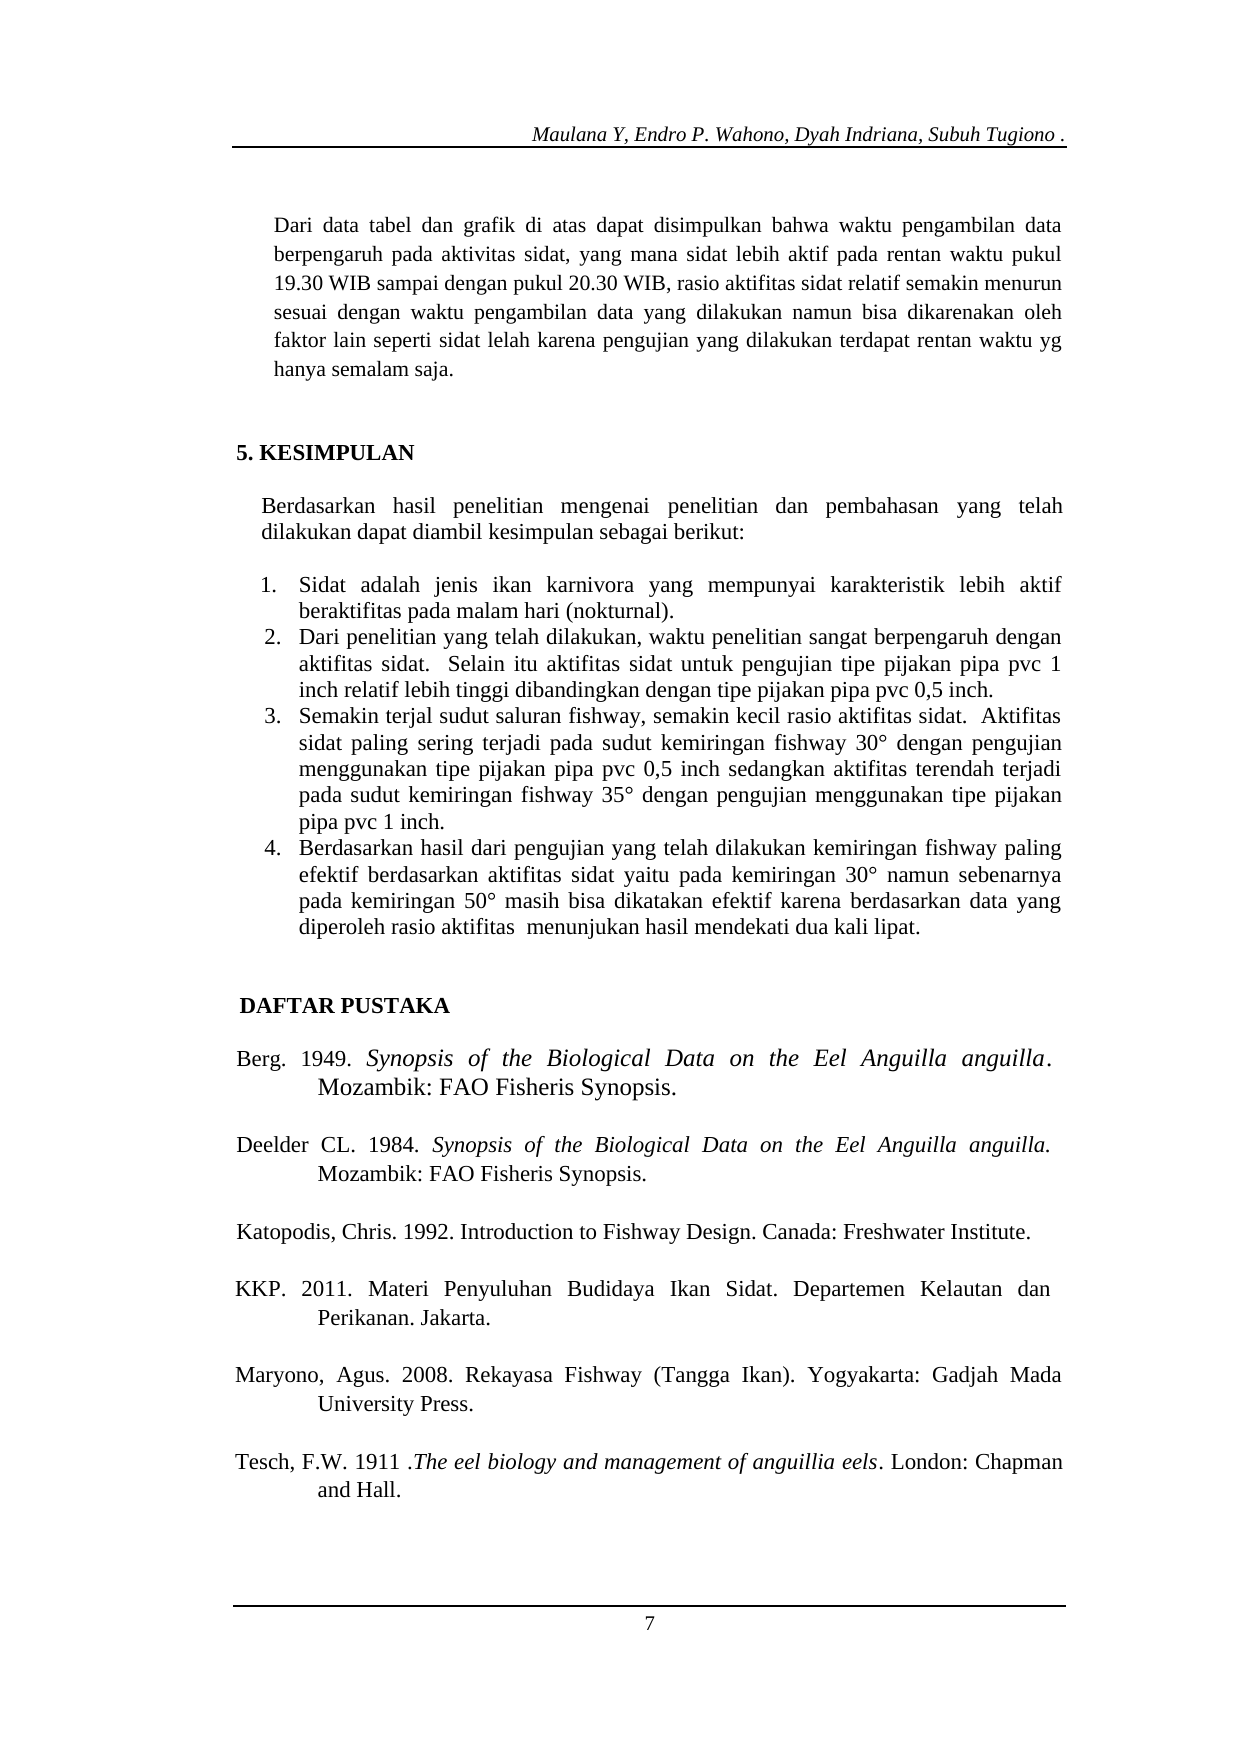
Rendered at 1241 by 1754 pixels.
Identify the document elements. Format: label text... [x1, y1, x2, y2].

text Berg. 1949. Synopsis of the Biological Data on the Eel Anguilla anguilla. Mozambik: FAO Fisheris Synopsis. [236, 1019, 1052, 1101]
text Dari data tabel dan grafik di atas dapat disimpulkan bahwa waktu pengambilan data berpengaruh pada aktivitas sidat, yang mana sidat lebih aktif pada rentan waktu pukul 19.30 WIB sampai dengan pukul 20.30 WIB, rasio aktifitas sidat relatif semakin menurun sesuai dengan waktu pengambilan data yang dilakukan namun bisa dikarenakan oleh faktor lain seperti sidat lelah karena pengujian yang dilakukan terdapat rentan waktu yg hanya semalam saja. [274, 209, 1063, 381]
text Maryono, Agus. 2008. Rekayasa Fishway (Tangga Ikan). Yogyakarta: Gadjah Mada University Press. [235, 1359, 1063, 1417]
list Sidat adalah jenis ikan karnivora yang mempunyai karakteristik lebih aktif beraktifitas pada malam hari (nokturnal). [260, 571, 1063, 623]
list Semakin terjal sudut saluran fishway, semakin kecil rasio aktifitas sidat. Aktifitas sidat paling sering terjadi pada sudut kemiringan fishway 30° dengan pengujian menggunakan tipe pijakan pipa pvc 0,5 inch sedangkan aktifitas terendah terjadi pada sudut kemiringan fishway 35° dengan pengujian menggunakan tipe pijakan pipa pvc 1 inch. [264, 702, 1063, 834]
list Dari penelitian yang telah dilakukan, waktu penelitian sangat berpengaruh dengan aktifitas sidat. Selain itu aktifitas sidat untuk pengujian tipe pijakan pipa pvc 1 inch relatif lebih tinggi dibandingkan dengan tipe pijakan pipa pvc 0,5 inch. [264, 623, 1063, 702]
list 5. KESIMPULAN [236, 439, 1063, 465]
list Berdasarkan hasil dari pengujian yang telah dilakukan kemiringan fishway paling efektif berdasarkan aktifitas sidat yaitu pada kemiringan 30° namun sebenarnya pada kemiringan 50° masih bisa dikatakan efektif karena berdasarkan data yang diperoleh rasio aktifitas menunjukan hasil mendekati dua kali lipat. [264, 834, 1063, 940]
text Deelder CL. 1984. Synopsis of the Biological Data on the Eel Anguilla anguilla. Mozambik: FAO Fisheris Synopsis. [236, 1129, 1052, 1187]
text Katopodis, Chris. 1992. Introduction to Fishway Design. Canada: Freshwater Institute. [236, 1215, 1052, 1244]
list Berdasarkan hasil penelitian mengenai penelitian dan pembahasan yang telah dilakukan dapat diambil kesimpulan sebagai berikut: [261, 492, 1063, 544]
text Tesch, F.W. 1911 .The eel biology and management of anguillia eels. London: Chapman and Hall. [235, 1429, 1063, 1503]
text KKP. 2011. Materi Penyuluhan Budidaya Ikan Sidat. Departemen Kelautan dan Perikanan. Jakarta. [235, 1273, 1052, 1330]
text DAFTAR PUSTAKA [239, 992, 1063, 1019]
